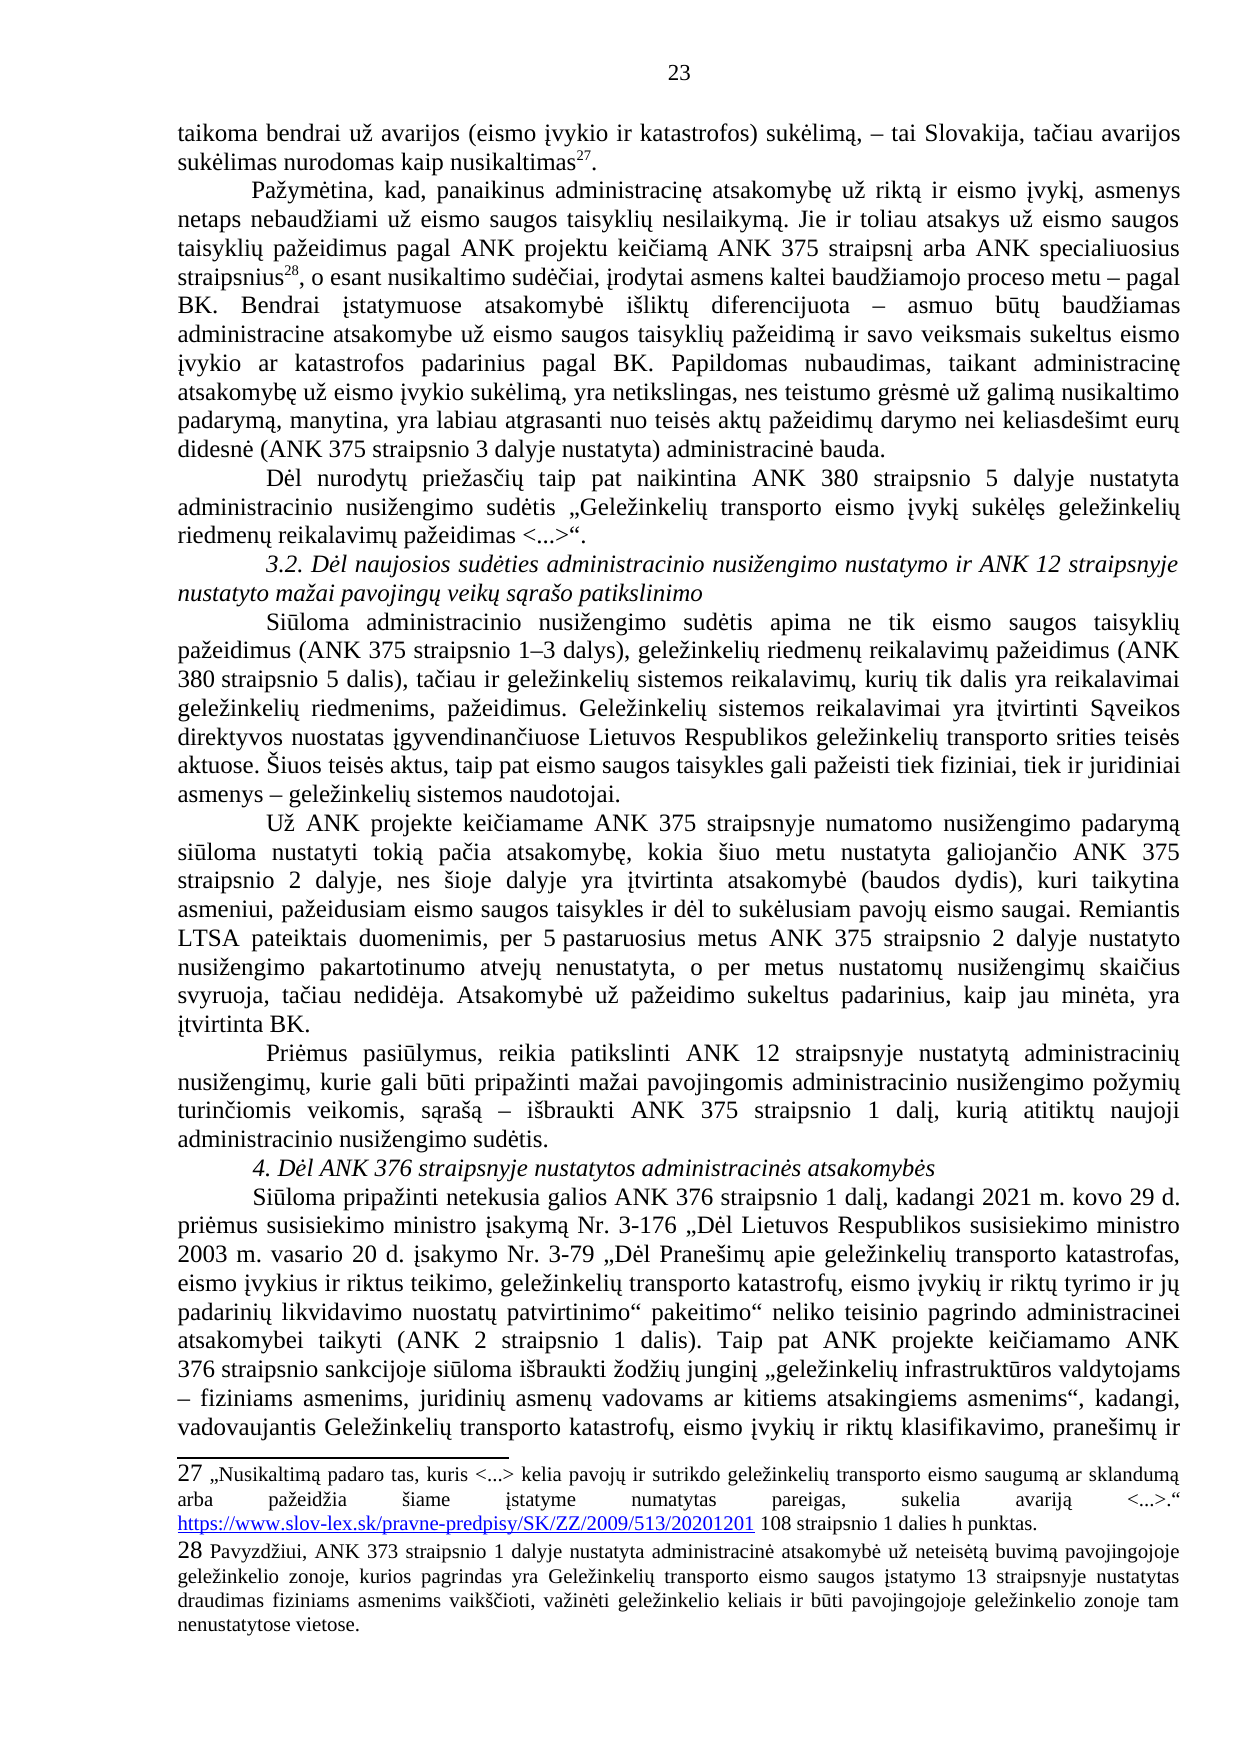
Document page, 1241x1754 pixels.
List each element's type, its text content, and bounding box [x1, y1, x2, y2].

text Siūloma pripažinti netekusia galios ANK 376 straipsnio 1 dalį, kadangi 2021 m. kovo 29 d. priėmus susisiekimo ministro įsakymą Nr. 3-176 „Dėl Lietuvos Respublikos susisiekimo ministro 2003 m. vasario 20 d. įsakymo Nr. 3-79 „Dėl Pranešimų apie geležinkelių transporto katastrofas, eismo įvykius ir riktus teikimo, geležinkelių transporto katastrofų, eismo įvykių ir riktų tyrimo ir jų padarinių likvidavimo nuostatų patvirtinimo“ pakeitimo“ neliko teisinio pagrindo administracinei atsakomybei taikyti (ANK 2 straipsnio 1 dalis). Taip pat ANK projekte keičiamamo ANK 376 straipsnio sankcijoje siūloma išbraukti žodžių junginį „geležinkelių infrastruktūros valdytojams – fiziniams asmenims, juridinių asmenų vadovams ar kitiems atsakingiems asmenims“, kadangi, vadovaujantis Geležinkelių transporto katastrofų, eismo įvykių ir riktų klasifikavimo, pranešimų ir [177, 1182, 1181, 1441]
text taikoma bendrai už avarijos (eismo įvykio ir katastrofos) sukėlimą, – tai Slovakija, tačiau avarijos sukėlimas nurodomas kaip nusikaltimas. [177, 118, 1181, 176]
text Pažymėtina, kad, panaikinus administracinę atsakomybę už riktą ir eismo įvykį, asmenys netaps nebaudžiami už eismo saugos taisyklių nesilaikymą. Jie ir toliau atsakys už eismo saugos taisyklių pažeidimus pagal ANK projektu keičiamą ANK 375 straipsnį arba ANK specialiuosius straipsnius, o esant nusikaltimo sudėčiai, įrodytai asmens kaltei baudžiamojo proceso metu – pagal BK. Bendrai įstatymuose atsakomybė išliktų diferencijuota – asmuo būtų baudžiamas administracine atsakomybe už eismo saugos taisyklių pažeidimą ir savo veiksmais sukeltus eismo įvykio ar katastrofos padarinius pagal BK. Papildomas nubaudimas, taikant administracinę atsakomybę už eismo įvykio sukėlimą, yra netikslingas, nes teistumo grėsmė už galimą nusikaltimo padarymą, manytina, yra labiau atgrasanti nuo teisės aktų pažeidimų darymo nei keliasdešimt eurų didesnė (ANK 375 straipsnio 3 dalyje nustatyta) administracinė bauda. [177, 176, 1181, 463]
text Už ANK projekte keičiamame ANK 375 straipsnyje numatomo nusižengimo padarymą siūloma nustatyti tokią pačia atsakomybę, kokia šiuo metu nustatyta galiojančio ANK 375 straipsnio 2 dalyje, nes šioje dalyje yra įtvirtinta atsakomybė (baudos dydis), kuri taikytina asmeniui, pažeidusiam eismo saugos taisykles ir dėl to sukėlusiam pavojų eismo saugai. Remiantis LTSA pateiktais duomenimis, per 5 pastaruosius metus ANK 375 straipsnio 2 dalyje nustatyto nusižengimo pakartotinumo atvejų nenustatyta, o per metus nustatomų nusižengimų skaičius svyruoja, tačiau nedidėja. Atsakomybė už pažeidimo sukeltus padarinius, kaip jau minėta, yra įtvirtinta BK. [177, 808, 1181, 1038]
text „Nusikaltimą padaro tas, kuris <...> kelia pavojų ir sutrikdo geležinkelių transporto eismo saugumą ar sklandumą arba pažeidžia šiame įstatyme numatytas pareigas, sukelia avariją <...>.“ https://www.slov-lex.sk/pravne-predpisy/SK/ZZ/2009/513/20201201 108 straipsnio 1 dalies h punktas. [177, 1458, 1181, 1535]
text 4. Dėl ANK 376 straipsnyje nustatytos administracinės atsakomybės [177, 1153, 1181, 1182]
text 3.2. Dėl naujosios sudėties administracinio nusižengimo nustatymo ir ANK 12 straipsnyje nustatyto mažai pavojingų veikų sąrašo patikslinimo [177, 549, 1181, 607]
text Siūloma administracinio nusižengimo sudėtis apima ne tik eismo saugos taisyklių pažeidimus (ANK 375 straipsnio 1–3 dalys), geležinkelių riedmenų reikalavimų pažeidimus (ANK 380 straipsnio 5 dalis), tačiau ir geležinkelių sistemos reikalavimų, kurių tik dalis yra reikalavimai geležinkelių riedmenims, pažeidimus. Geležinkelių sistemos reikalavimai yra įtvirtinti Sąveikos direktyvos nuostatas įgyvendinančiuose Lietuvos Respublikos geležinkelių transporto srities teisės aktuose. Šiuos teisės aktus, taip pat eismo saugos taisykles gali pažeisti tiek fiziniai, tiek ir juridiniai asmenys – geležinkelių sistemos naudotojai. [177, 607, 1181, 808]
text Dėl nurodytų priežasčių taip pat naikintina ANK 380 straipsnio 5 dalyje nustatyta administracinio nusižengimo sudėtis „Geležinkelių transporto eismo įvykį sukėlęs geležinkelių riedmenų reikalavimų pažeidimas <...>“. [177, 463, 1181, 549]
text Priėmus pasiūlymus, reikia patikslinti ANK 12 straipsnyje nustatytą administracinių nusižengimų, kurie gali būti pripažinti mažai pavojingomis administracinio nusižengimo požymių turinčiomis veikomis, sąrašą – išbraukti ANK 375 straipsnio 1 dalį, kurią atitiktų naujoji administracinio nusižengimo sudėtis. [177, 1038, 1181, 1153]
text Pavyzdžiui, ANK 373 straipsnio 1 dalyje nustatyta administracinė atsakomybė už neteisėtą buvimą pavojingojoje geležinkelio zonoje, kurios pagrindas yra Geležinkelių transporto eismo saugos įstatymo 13 straipsnyje nustatytas draudimas fiziniams asmenims vaikščioti, važinėti geležinkelio keliais ir būti pavojingojoje geležinkelio zonoje tam nenustatytose vietose. [177, 1535, 1181, 1636]
